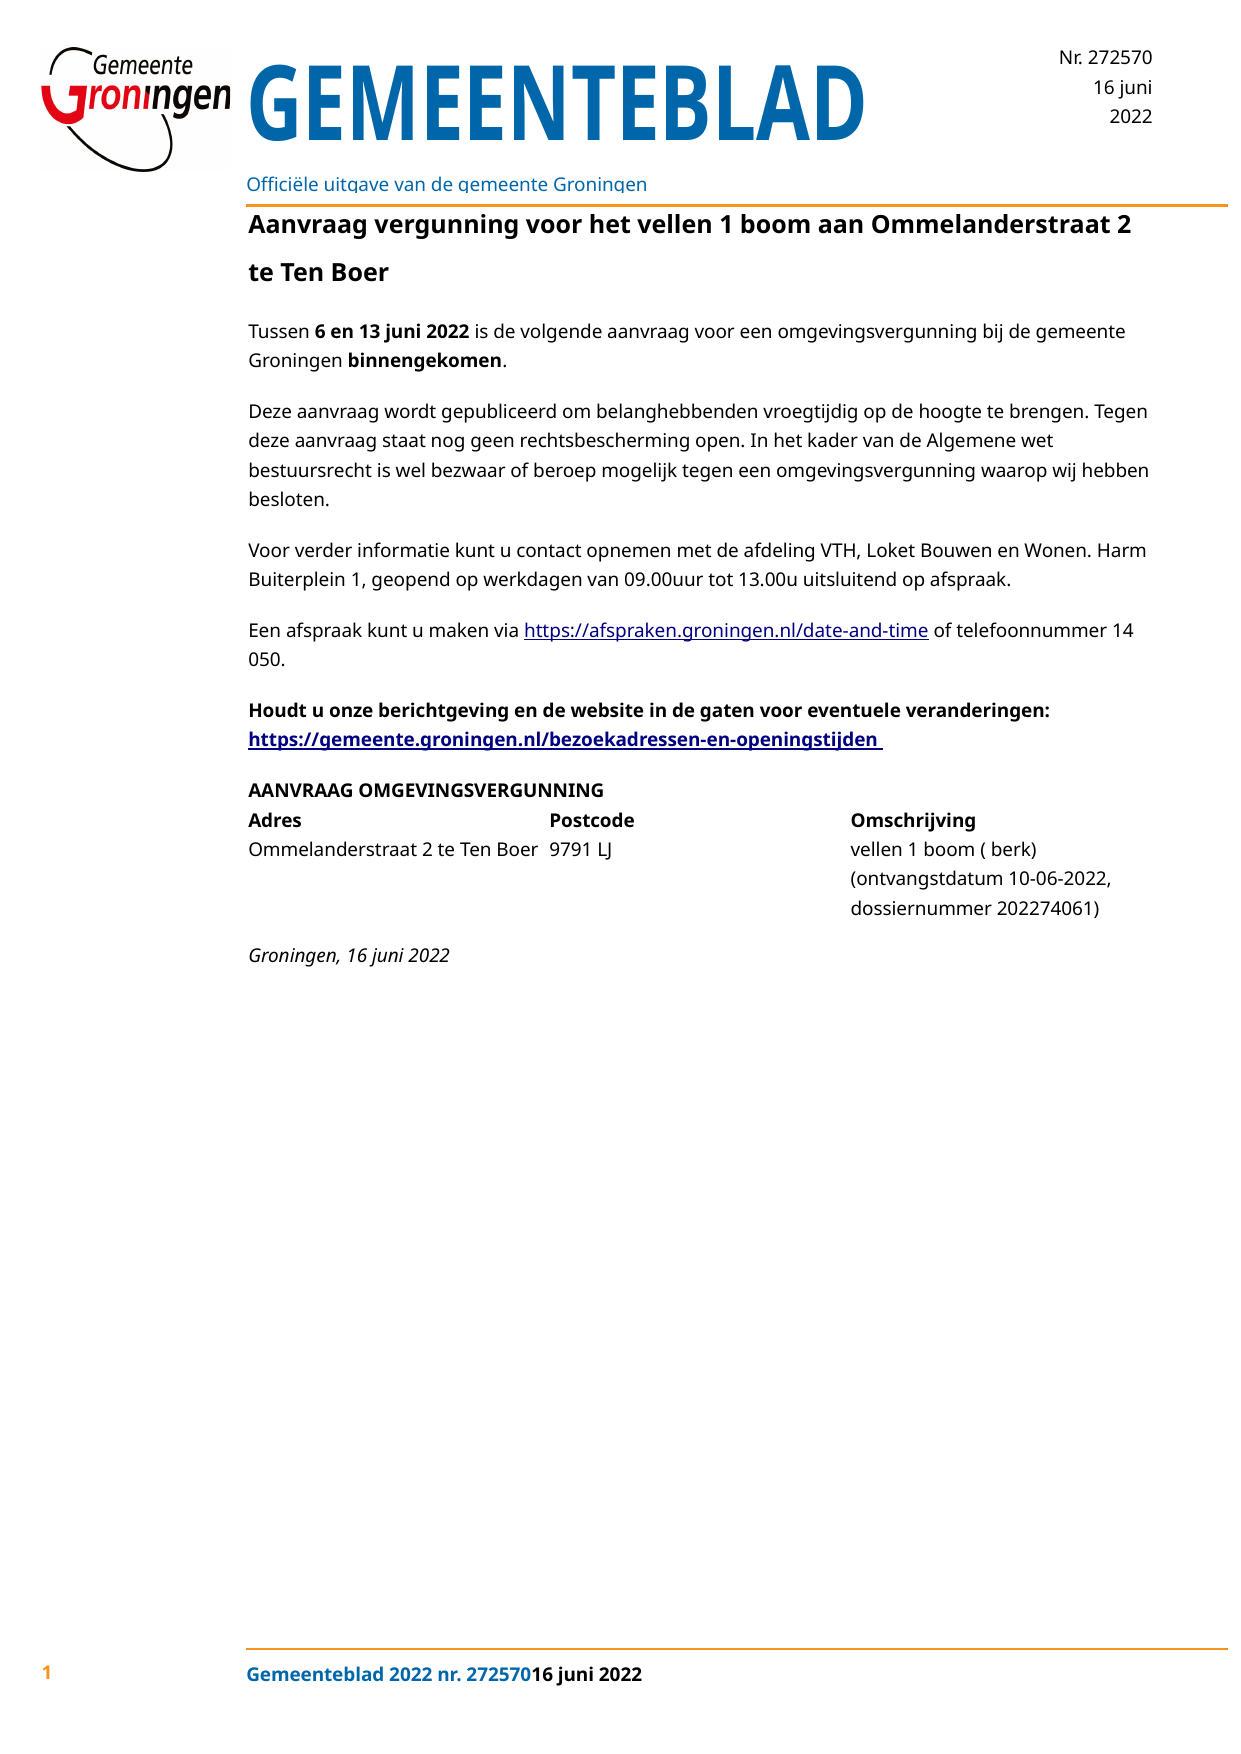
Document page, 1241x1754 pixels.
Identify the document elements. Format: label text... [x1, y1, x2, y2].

picture [41, 47, 231, 172]
text Houdt u onze berichtgeving en de website in de gaten voor eventuele veranderingen: https://gemeente.groningen.nl/bezoekadressen-en-openingstijden [248, 697, 1152, 752]
table_header Adres [248, 807, 549, 832]
table_header Ommelanderstraat 2 te Ten Boer [248, 836, 549, 921]
table_header 9791 LJ [549, 836, 850, 921]
text Voor verder informatie kunt u contact opnemen met de afdeling VTH, Loket Bouwen en Wonen. Harm Buiterplein 1, geopend op werkdagen van 09.00uur tot 13.00u uitsluitend op afspraak. [248, 537, 1152, 592]
text Deze aanvraag wordt gepubliceerd om belanghebbenden vroegtijdig op de hoogte te brengen. Tegen deze aanvraag staat nog geen rechtsbescherming open. In het kader van de Algemene wet bestuursrecht is wel bezwaar of beroep mogelijk tegen een omgevingsvergunning waarop wij hebben besloten. [248, 398, 1152, 512]
text Groningen, 16 juni 2022 [248, 942, 1152, 968]
table_header Omschrijving [850, 807, 1152, 832]
text Tussen 6 en 13 juni 2022 is de volgende aanvraag voor een omgevingsvergunning bij de gemeente Groningen binnengekomen. [248, 318, 1152, 373]
text AANVRAAG OMGEVINGSVERGUNNING [248, 777, 1152, 803]
table_header Postcode [549, 807, 850, 832]
table_header vellen 1 boom ( berk) (ontvangstdatum 10-06-2022, dossiernummer 202274061) [850, 836, 1152, 921]
text Een afspraak kunt u maken via https://afspraken.groningen.nl/date-and-time of telefoonnummer 14 050. [248, 617, 1152, 672]
text Aanvraag vergunning voor het vellen 1 boom aan Ommelanderstraat 2 te Ten Boer [248, 207, 1152, 288]
